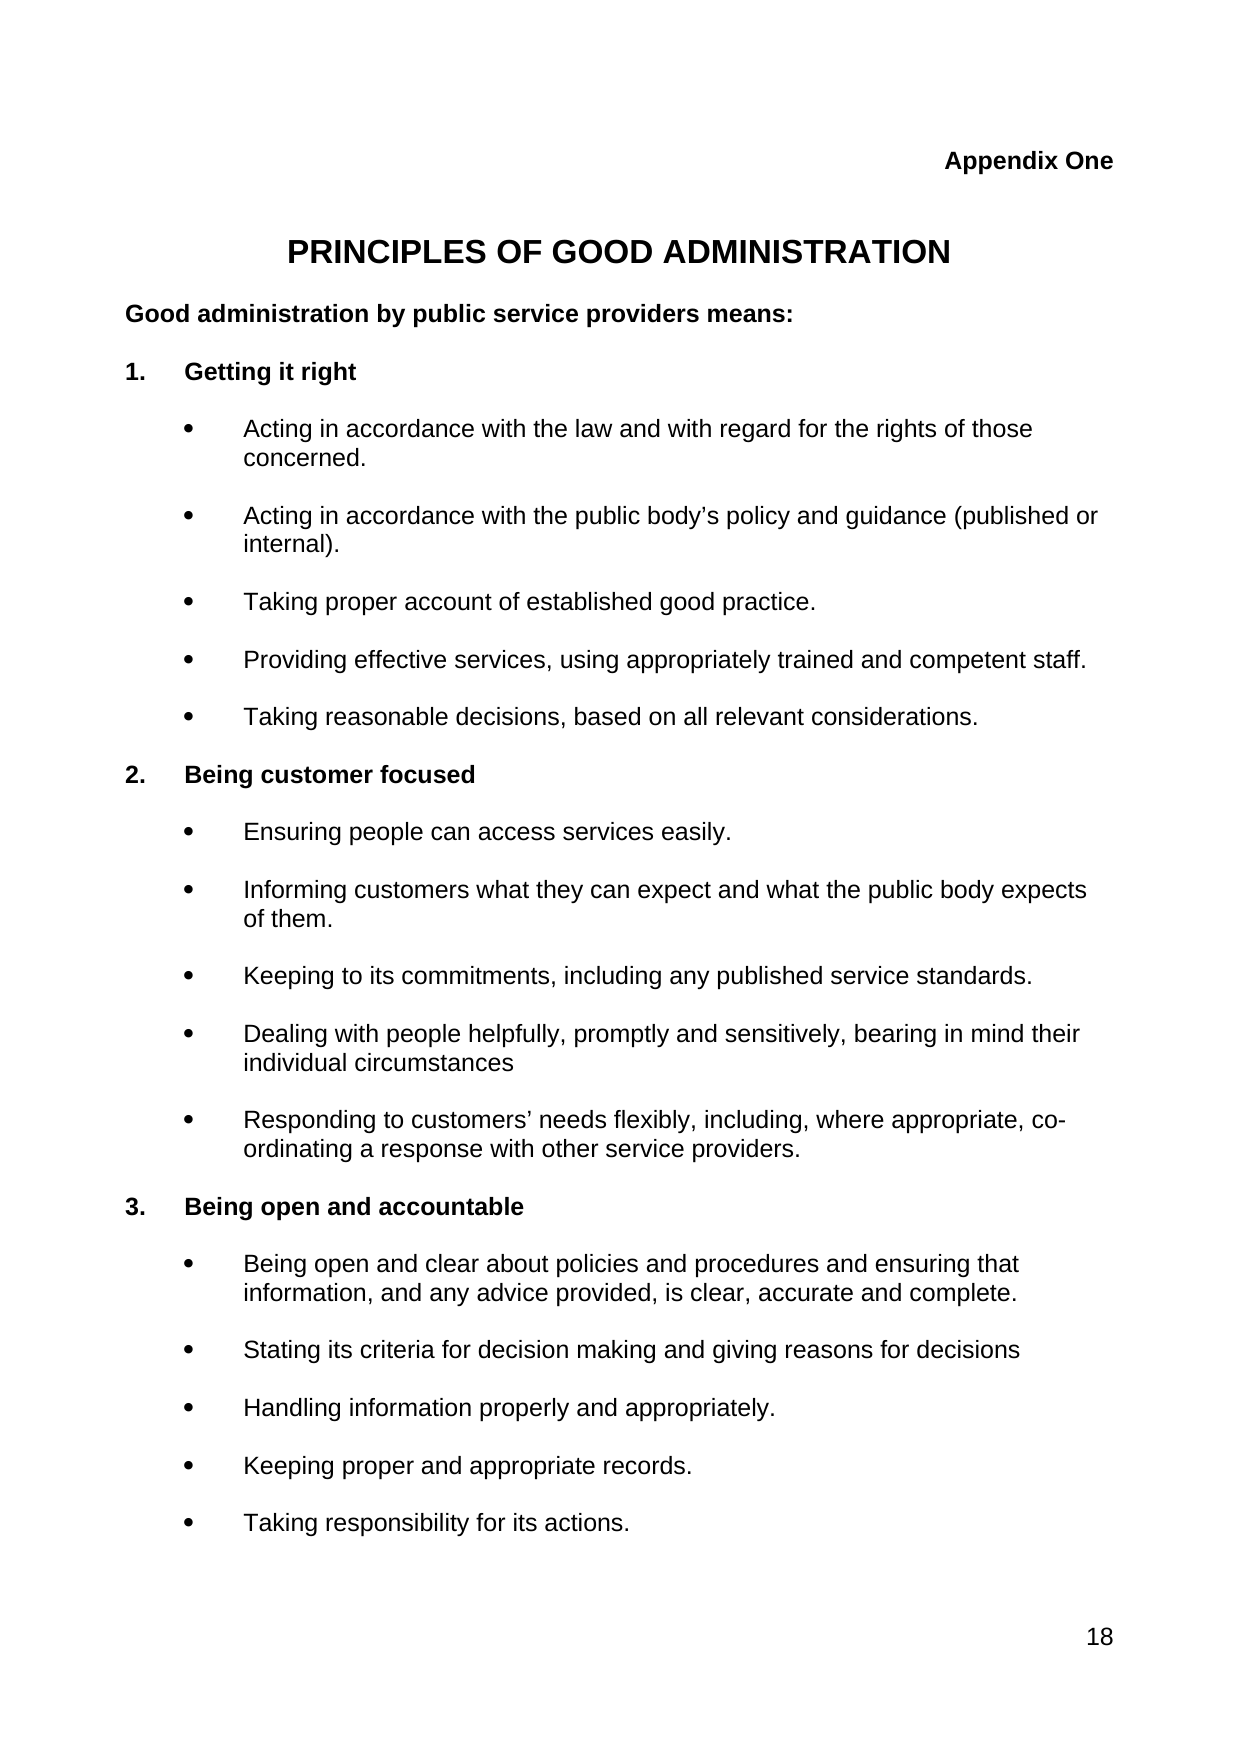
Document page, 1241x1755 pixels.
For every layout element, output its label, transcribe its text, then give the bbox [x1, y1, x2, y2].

list Providing effective services, using appropriately trained and competent staff. [184, 644, 1113, 673]
list Informing customers what they can expect and what the public body expects of them. [184, 875, 1113, 932]
list Being open and clear about policies and procedures and ensuring that information, and any advice provided, is clear, accurate and complete. [184, 1249, 1113, 1307]
list Taking reasonable decisions, based on all relevant considerations. [184, 702, 1113, 731]
list Stating its criteria for decision making and giving reasons for decisions [184, 1335, 1113, 1364]
list Acting in accordance with the public body’s policy and guidance (published or internal). [184, 501, 1113, 558]
list Keeping proper and appropriate records. [184, 1451, 1113, 1479]
list Taking responsibility for its actions. [184, 1508, 1113, 1537]
list Responding to customers’ needs flexibly, including, where appropriate, co-ordinating a response with other service providers. [184, 1105, 1113, 1163]
list Dealing with people helpfully, promptly and sensitively, bearing in mind their individual circumstances [184, 1019, 1113, 1076]
text Appendix One [125, 146, 1113, 174]
list Keeping to its commitments, including any published service standards. [184, 961, 1113, 990]
text Good administration by public service providers means: [125, 299, 1113, 328]
list Ensuring people can access services easily. [184, 817, 1113, 846]
text PRINCIPLES OF GOOD ADMINISTRATION [125, 232, 1113, 271]
list Handling information properly and appropriately. [184, 1393, 1113, 1422]
list Acting in accordance with the law and with regard for the rights of those concerned. [184, 414, 1113, 472]
text 2. Being customer focused [125, 760, 1113, 788]
list Taking proper account of established good practice. [184, 587, 1113, 616]
text 1. Getting it right [125, 357, 1113, 386]
text 3. Being open and accountable [125, 1192, 1113, 1220]
